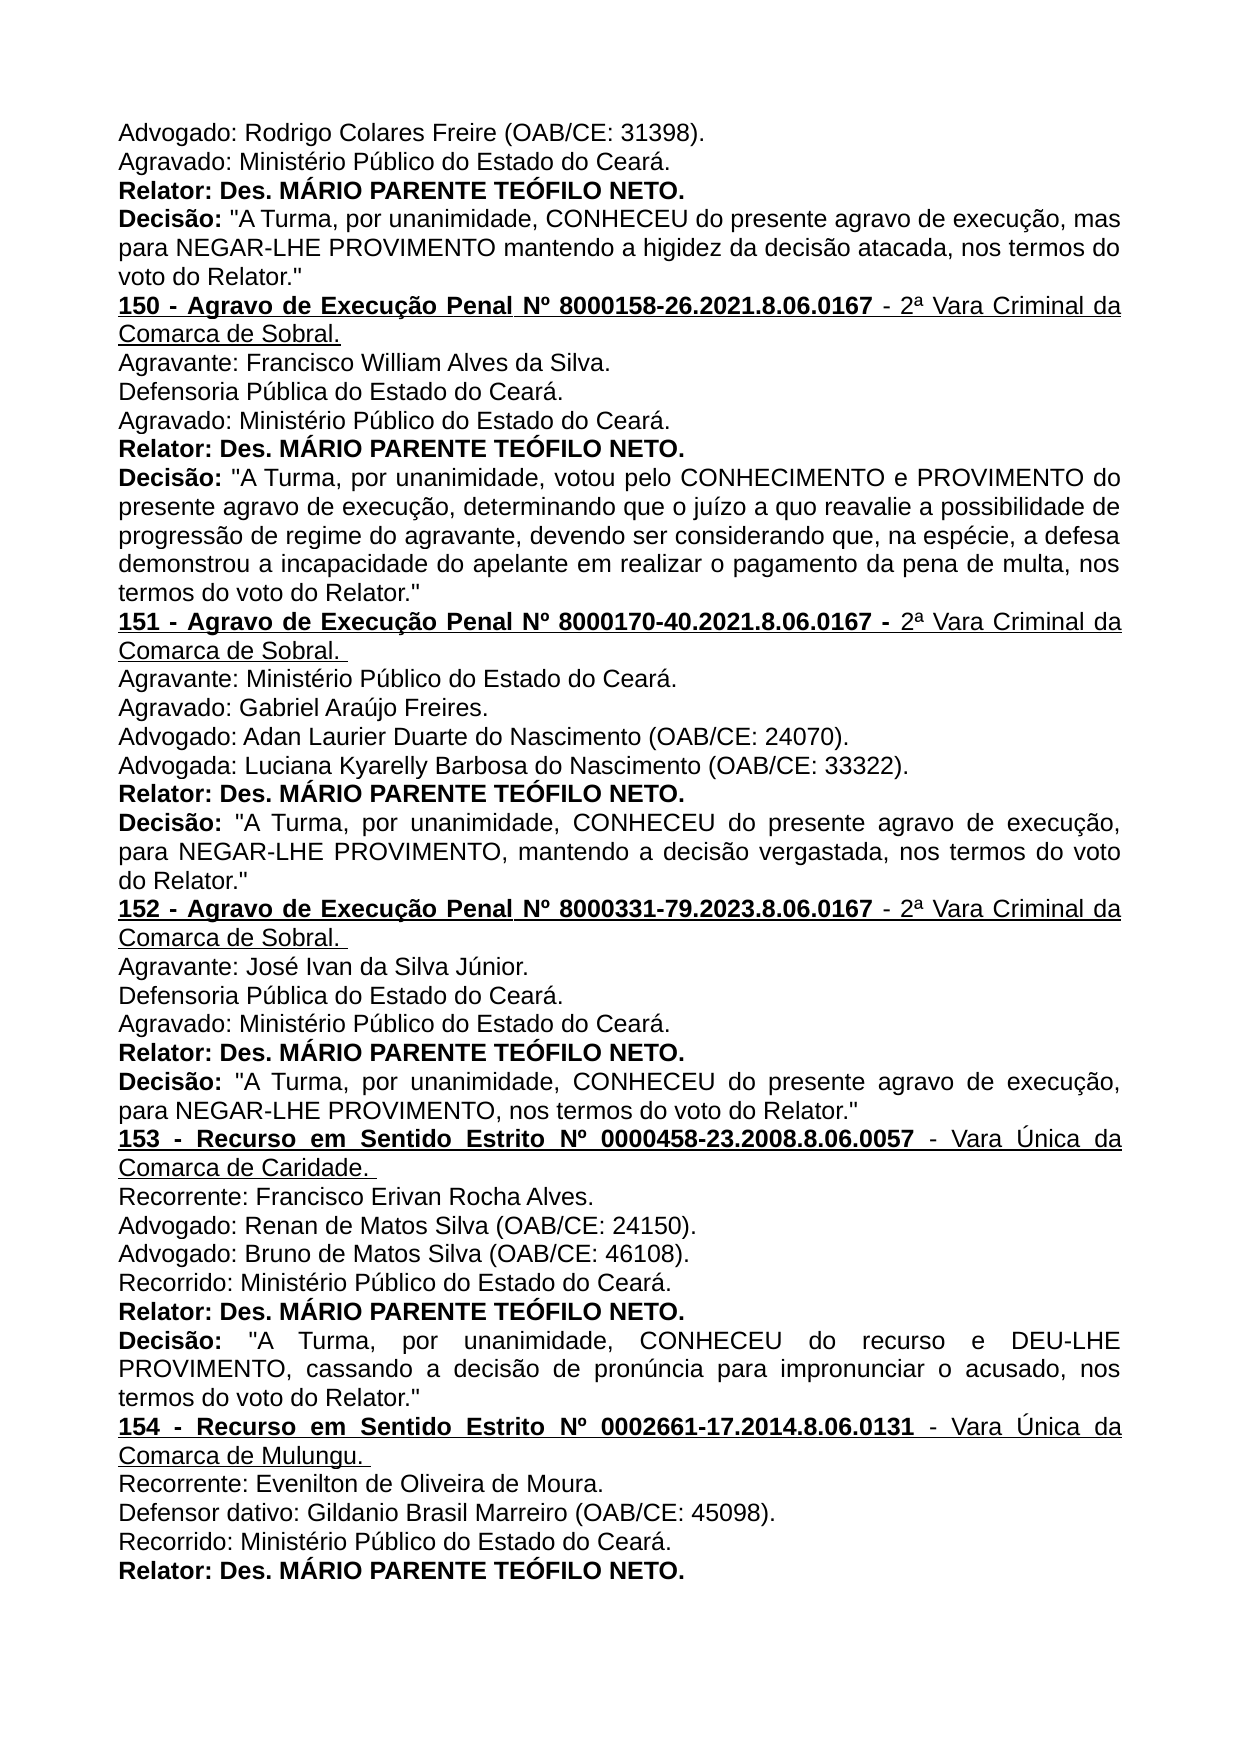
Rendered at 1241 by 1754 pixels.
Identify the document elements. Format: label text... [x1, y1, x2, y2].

text Relator: Des. MÁRIO PARENTE TEÓFILO NETO. [118, 779, 1122, 808]
text 154 - Recurso em Sentido Estrito Nº 0002661-17.2014.8.06.0131 - Vara Única da [118, 1412, 1122, 1437]
text Relator: Des. MÁRIO PARENTE TEÓFILO NETO. [118, 1038, 1122, 1067]
text Relator: Des. MÁRIO PARENTE TEÓFILO NETO. [118, 434, 1122, 463]
text Agravado: Ministério Público do Estado do Ceará. [118, 147, 1122, 176]
text Recorrente: Evenilton de Oliveira de Moura. [118, 1469, 1122, 1498]
text Advogada: Luciana Kyarelly Barbosa do Nascimento (OAB/CE: 33322). [118, 751, 1122, 779]
text Decisão: "A Turma, por unanimidade, CONHECEU do presente agravo de execução, para NEGAR-LHE PROVIMENTO, nos termos do voto do Relator." [118, 1067, 1122, 1124]
text Advogado: Bruno de Matos Silva (OAB/CE: 46108). [118, 1239, 1122, 1268]
text Defensor dativo: Gildanio Brasil Marreiro (OAB/CE: 45098). [118, 1498, 1122, 1527]
text 152 - Agravo de Execução Penal Nº 8000331-79.2023.8.06.0167 - 2ª Vara Criminal da Comarca de Sobral. [118, 894, 1122, 952]
text Agravante: José Ivan da Silva Júnior. [118, 952, 1122, 981]
text 151 - Agravo de Execução Penal Nº 8000170-40.2021.8.06.0167 - 2ª Vara Criminal da [118, 607, 1122, 632]
text 153 - Recurso em Sentido Estrito Nº 0000458-23.2008.8.06.0057 - Vara Única da [118, 1124, 1122, 1149]
text Decisão: "A Turma, por unanimidade, CONHECEU do presente agravo de execução, mas para NEGAR-LHE PROVIMENTO mantendo a higidez da decisão atacada, nos termos do voto do Relator." [118, 204, 1122, 291]
text 150 - Agravo de Execução Penal Nº 8000158-26.2021.8.06.0167 - 2ª Vara Criminal da Comarca de Sobral. [118, 291, 1122, 348]
text Agravado: Ministério Público do Estado do Ceará. [118, 406, 1122, 434]
text Agravado: Ministério Público do Estado do Ceará. [118, 1009, 1122, 1038]
text Advogado: Rodrigo Colares Freire (OAB/CE: 31398). [118, 118, 1122, 147]
text Defensoria Pública do Estado do Ceará. [118, 981, 1122, 1009]
text Decisão: "A Turma, por unanimidade, votou pelo CONHECIMENTO e PROVIMENTO do presente agravo de execução, determinando que o juízo a quo reavalie a possibilidade de progressão de regime do agravante, devendo ser considerando que, na espécie, a defesa demonstrou a incapacidade do apelante em realizar o pagamento da pena de multa, nos termos do voto do Relator." [118, 463, 1122, 607]
text Agravado: Gabriel Araújo Freires. [118, 693, 1122, 722]
text Decisão: "A Turma, por unanimidade, CONHECEU do presente agravo de execução, para NEGAR-LHE PROVIMENTO, mantendo a decisão vergastada, nos termos do voto do Relator." [118, 808, 1122, 894]
text Agravante: Francisco William Alves da Silva. [118, 348, 1122, 377]
text Comarca de Sobral. [118, 633, 1122, 664]
text Comarca de Mulungu. [118, 1438, 1122, 1469]
text Advogado: Renan de Matos Silva (OAB/CE: 24150). [118, 1211, 1122, 1239]
text Agravante: Ministério Público do Estado do Ceará. [118, 664, 1122, 693]
text Relator: Des. MÁRIO PARENTE TEÓFILO NETO. [118, 1556, 1122, 1584]
text Recorrente: Francisco Erivan Rocha Alves. [118, 1182, 1122, 1211]
text Relator: Des. MÁRIO PARENTE TEÓFILO NETO. [118, 176, 1122, 204]
text Relator: Des. MÁRIO PARENTE TEÓFILO NETO. [118, 1297, 1122, 1326]
text Comarca de Caridade. [118, 1151, 1122, 1182]
text Advogado: Adan Laurier Duarte do Nascimento (OAB/CE: 24070). [118, 722, 1122, 751]
text Recorrido: Ministério Público do Estado do Ceará. [118, 1268, 1122, 1297]
text Decisão: "A Turma, por unanimidade, CONHECEU do recurso e DEU-LHE PROVIMENTO, cassando a decisão de pronúncia para impronunciar o acusado, nos termos do voto do Relator." [118, 1326, 1122, 1412]
text Defensoria Pública do Estado do Ceará. [118, 377, 1122, 406]
text Recorrido: Ministério Público do Estado do Ceará. [118, 1527, 1122, 1556]
